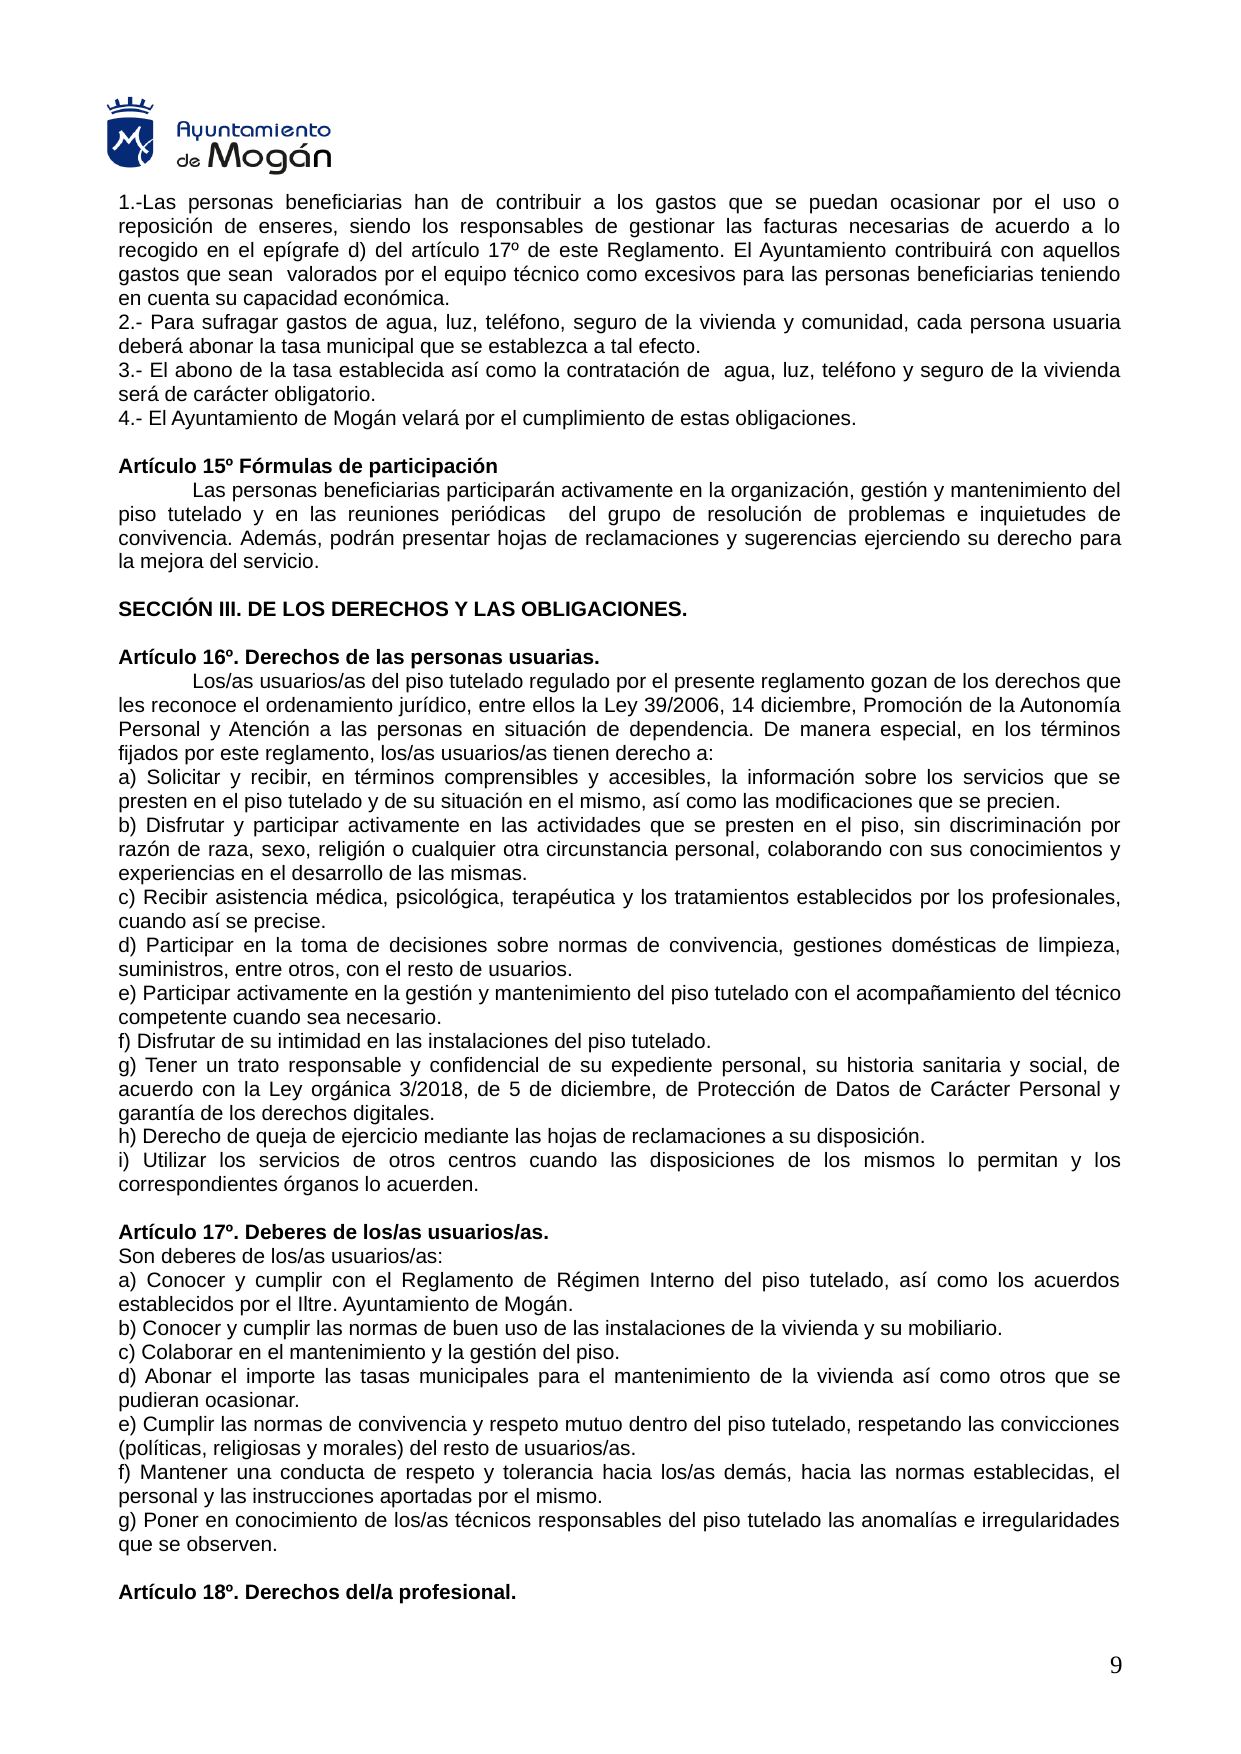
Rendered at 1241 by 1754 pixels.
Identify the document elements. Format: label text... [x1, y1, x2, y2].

text Artículo 15º Fórmulas de participación [118, 453, 1122, 477]
text Artículo 16º. Derechos de las personas usuarias. [118, 645, 1122, 669]
text 4.- El Ayuntamiento de Mogán velará por el cumplimiento de estas obligaciones. [118, 406, 1122, 429]
text f) Mantener una conducta de respeto y tolerancia hacia los/as demás, hacia las normas establecidas, el personal y las instrucciones aportadas por el mismo. [118, 1460, 1122, 1508]
text SECCIÓN III. DE LOS DERECHOS Y LAS OBLIGACIONES. [118, 597, 1122, 621]
text a) Solicitar y recibir, en términos comprensibles y accesibles, la información sobre los servicios que se presten en el piso tutelado y de su situación en el mismo, así como las modificaciones que se precien. [118, 765, 1122, 813]
text d) Abonar el importe las tasas municipales para el mantenimiento de la vivienda así como otros que se pudieran ocasionar. [118, 1364, 1122, 1412]
text e) Cumplir las normas de convivencia y respeto mutuo dentro del piso tutelado, respetando las convicciones (políticas, religiosas y morales) del resto de usuarios/as. [118, 1412, 1122, 1460]
text 3.- El abono de la tasa establecida así como la contratación de agua, luz, teléfono y seguro de la vivienda será de carácter obligatorio. [118, 358, 1122, 406]
text Los/as usuarios/as del piso tutelado regulado por el presente reglamento gozan de los derechos que les reconoce el ordenamiento jurídico, entre ellos la Ley 39/2006, 14 diciembre, Promoción de la Autonomía Personal y Atención a las personas en situación de dependencia. De manera especial, en los términos fijados por este reglamento, los/as usuarios/as tienen derecho a: [118, 669, 1122, 765]
text c) Recibir asistencia médica, psicológica, terapéutica y los tratamientos establecidos por los profesionales, cuando así se precise. [118, 885, 1122, 933]
text Artículo 17º. Deberes de los/as usuarios/as. [118, 1220, 1122, 1244]
text g) Poner en conocimiento de los/as técnicos responsables del piso tutelado las anomalías e irregularidades que se observen. [118, 1508, 1122, 1556]
text Son deberes de los/as usuarios/as: [118, 1244, 1122, 1268]
text d) Participar en la toma de decisiones sobre normas de convivencia, gestiones domésticas de limpieza, suministros, entre otros, con el resto de usuarios. [118, 933, 1122, 981]
text 1.-Las personas beneficiarias han de contribuir a los gastos que se puedan ocasionar por el uso o reposición de enseres, siendo los responsables de gestionar las facturas necesarias de acuerdo a lo recogido en el epígrafe d) del artículo 17º de este Reglamento. El Ayuntamiento contribuirá con aquellos gastos que sean valorados por el equipo técnico como excesivos para las personas beneficiarias teniendo en cuenta su capacidad económica. [118, 190, 1122, 310]
text Artículo 18º. Derechos del/a profesional. [118, 1579, 1122, 1603]
text b) Disfrutar y participar activamente en las actividades que se presten en el piso, sin discriminación por razón de raza, sexo, religión o cualquier otra circunstancia personal, colaborando con sus conocimientos y experiencias en el desarrollo de las mismas. [118, 813, 1122, 885]
text f) Disfrutar de su intimidad en las instalaciones del piso tutelado. [118, 1028, 1122, 1052]
text c) Colaborar en el mantenimiento y la gestión del piso. [118, 1340, 1122, 1364]
text 2.- Para sufragar gastos de agua, luz, teléfono, seguro de la vivienda y comunidad, cada persona usuaria deberá abonar la tasa municipal que se establezca a tal efecto. [118, 310, 1122, 358]
text g) Tener un trato responsable y confidencial de su expediente personal, su historia sanitaria y social, de acuerdo con la Ley orgánica 3/2018, de 5 de diciembre, de Protección de Datos de Carácter Personal y garantía de los derechos digitales. [118, 1052, 1122, 1124]
text e) Participar activamente en la gestión y mantenimiento del piso tutelado con el acompañamiento del técnico competente cuando sea necesario. [118, 981, 1122, 1028]
text Las personas beneficiarias participarán activamente en la organización, gestión y mantenimiento del piso tutelado y en las reuniones periódicas del grupo de resolución de problemas e inquietudes de convivencia. Además, podrán presentar hojas de reclamaciones y sugerencias ejerciendo su derecho para la mejora del servicio. [118, 477, 1122, 573]
text h) Derecho de queja de ejercicio mediante las hojas de reclamaciones a su disposición. [118, 1124, 1122, 1148]
text i) Utilizar los servicios de otros centros cuando las disposiciones de los mismos lo permitan y los correspondientes órganos lo acuerden. [118, 1148, 1122, 1196]
text a) Conocer y cumplir con el Reglamento de Régimen Interno del piso tutelado, así como los acuerdos establecidos por el Iltre. Ayuntamiento de Mogán. [118, 1268, 1122, 1316]
text b) Conocer y cumplir las normas de buen uso de las instalaciones de la vivienda y su mobiliario. [118, 1316, 1122, 1340]
picture [92, 78, 348, 190]
